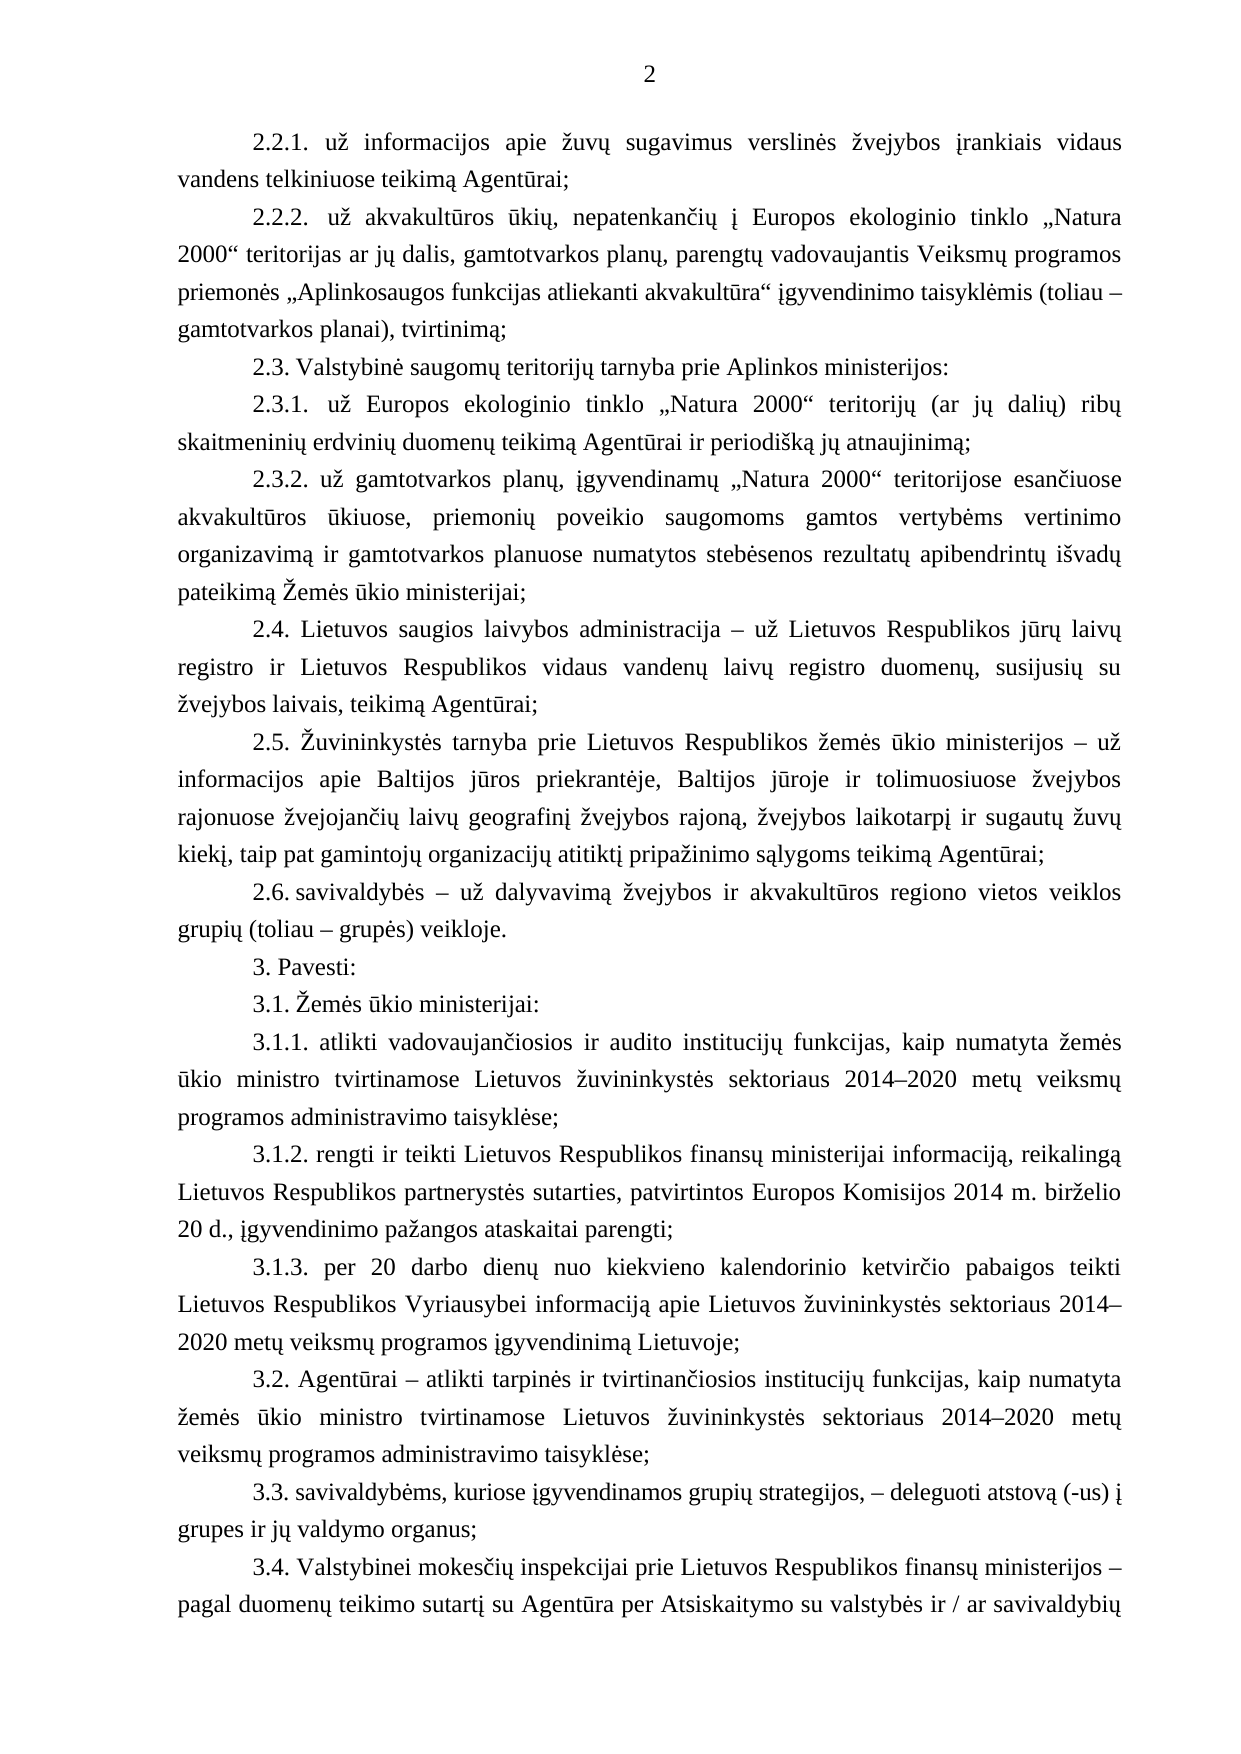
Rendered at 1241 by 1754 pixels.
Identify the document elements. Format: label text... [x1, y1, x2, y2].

text 3.1.1. atlikti vadovaujančiosios ir audito institucijų funkcijas, kaip numatyta žemės ūkio ministro tvirtinamose Lietuvos žuvininkystės sektoriaus 2014–2020 metų veiksmų programos administravimo taisyklėse; [177, 1018, 1122, 1131]
text 2.4. Lietuvos saugios laivybos administracija – už Lietuvos Respublikos jūrų laivų registro ir Lietuvos Respublikos vidaus vandenų laivų registro duomenų, susijusių su žvejybos laivais, teikimą Agentūrai; [177, 606, 1122, 718]
text 2.2.1. už informacijos apie žuvų sugavimus verslinės žvejybos įrankiais vidaus vandens telkiniuose teikimą Agentūrai; [177, 118, 1122, 193]
text 3.1.3. per 20 darbo dienų nuo kiekvieno kalendorinio ketvirčio pabaigos teikti Lietuvos Respublikos Vyriausybei informaciją apie Lietuvos žuvininkystės sektoriaus 2014–2020 metų veiksmų programos įgyvendinimą Lietuvoje; [177, 1243, 1122, 1356]
text 2.3.2. už gamtotvarkos planų, įgyvendinamų „Natura 2000“ teritorijose esančiuose akvakultūros ūkiuose, priemonių poveikio saugomoms gamtos vertybėms vertinimo organizavimą ir gamtotvarkos planuose numatytos stebėsenos rezultatų apibendrintų išvadų pateikimą Žemės ūkio ministerijai; [177, 456, 1122, 606]
text 2.3. Valstybinė saugomų teritorijų tarnyba prie Aplinkos ministerijos: [177, 343, 1122, 381]
text 3.1.2. rengti ir teikti Lietuvos Respublikos finansų ministerijai informaciją, reikalingą Lietuvos Respublikos partnerystės sutarties, patvirtintos Europos Komisijos 2014 m. birželio 20 d., įgyvendinimo pažangos ataskaitai parengti; [177, 1131, 1122, 1243]
text 2.2.2. už akvakultūros ūkių, nepatenkančių į Europos ekologinio tinklo „Natura 2000“ teritorijas ar jų dalis, gamtotvarkos planų, parengtų vadovaujantis Veiksmų programos priemonės „Aplinkosaugos funkcijas atliekanti akvakultūra“ įgyvendinimo taisyklėmis (toliau – gamtotvarkos planai), tvirtinimą; [177, 193, 1122, 343]
text 3.1. Žemės ūkio ministerijai: [177, 981, 1122, 1018]
text 3.3. savivaldybėms, kuriose įgyvendinamos grupių strategijos, – deleguoti atstovą (-us) į grupes ir jų valdymo organus; [177, 1468, 1122, 1543]
text 3. Pavesti: [177, 943, 1122, 981]
text 2.6. savivaldybės – už dalyvavimą žvejybos ir akvakultūros regiono vietos veiklos grupių (toliau – grupės) veikloje. [177, 868, 1122, 943]
text 3.2. Agentūrai – atlikti tarpinės ir tvirtinančiosios institucijų funkcijas, kaip numatyta žemės ūkio ministro tvirtinamose Lietuvos žuvininkystės sektoriaus 2014–2020 metų veiksmų programos administravimo taisyklėse; [177, 1356, 1122, 1468]
text 2.3.1. už Europos ekologinio tinklo „Natura 2000“ teritorijų (ar jų dalių) ribų skaitmeninių erdvinių duomenų teikimą Agentūrai ir periodišką jų atnaujinimą; [177, 381, 1122, 456]
text 2.5. Žuvininkystės tarnyba prie Lietuvos Respublikos žemės ūkio ministerijos – už informacijos apie Baltijos jūros priekrantėje, Baltijos jūroje ir tolimuosiuose žvejybos rajonuose žvejojančių laivų geografinį žvejybos rajoną, žvejybos laikotarpį ir sugautų žuvų kiekį, taip pat gamintojų organizacijų atitiktį pripažinimo sąlygoms teikimą Agentūrai; [177, 718, 1122, 868]
text 3.4. Valstybinei mokesčių inspekcijai prie Lietuvos Respublikos finansų ministerijos – pagal duomenų teikimo sutartį su Agentūra per Atsiskaitymo su valstybės ir / ar savivaldybių [177, 1543, 1122, 1618]
